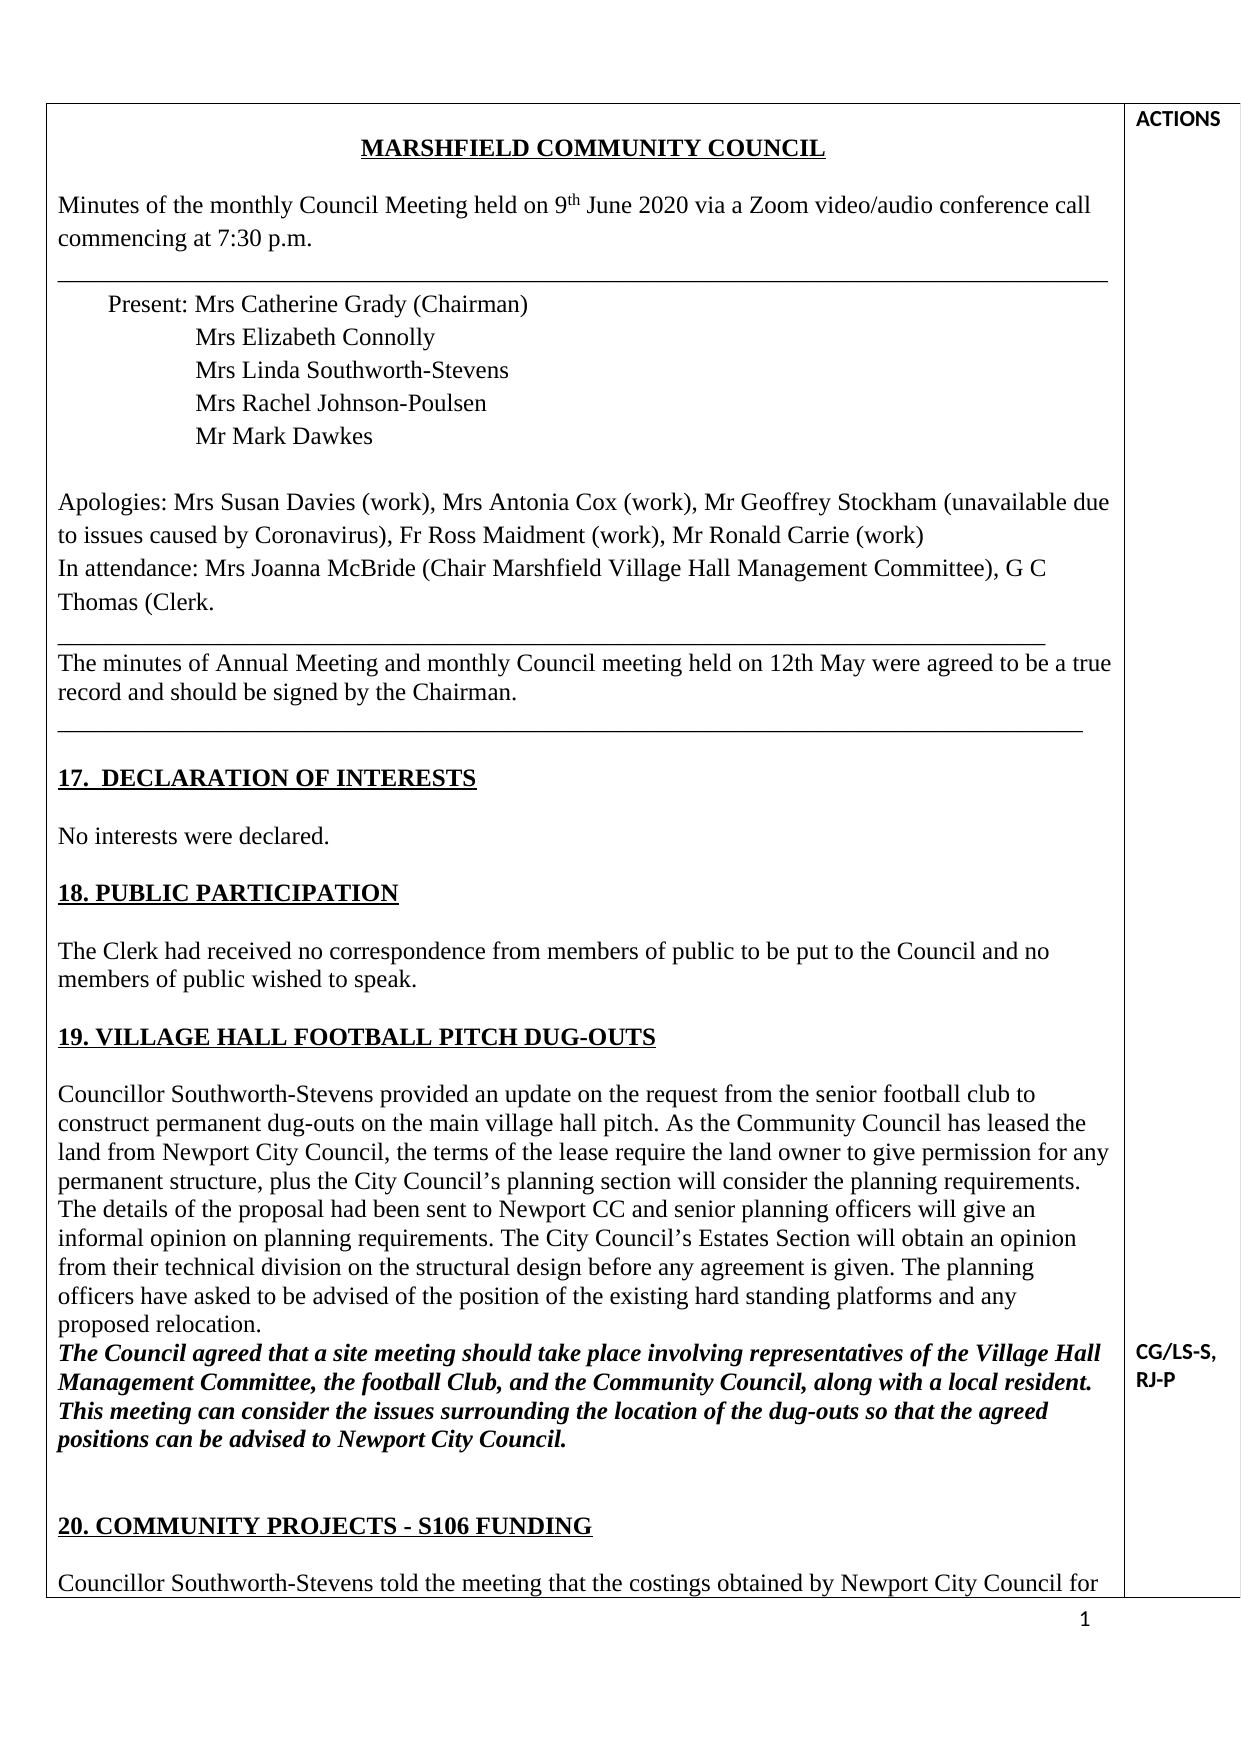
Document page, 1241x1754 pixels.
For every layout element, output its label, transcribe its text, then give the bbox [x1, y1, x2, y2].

table_header ACTIONS CG/LS-S, RJ-P [1125, 104, 1240, 1597]
table_header MARSHFIELD COMMUNITY COUNCIL Minutes of the monthly Council Meeting held on 9th June 2020 via a Zoom video/audio conference call commencing at 7:30 p.m. ____________________________________________________________________________________ Present: Mrs Catherine Grady (Chairman) Mrs Elizabeth Connolly Mrs Linda Southworth-Stevens Mrs Rachel Johnson-Poulsen Mr Mark Dawkes Apologies: Mrs Susan Davies (work), Mrs Antonia Cox (work), Mr Geoffrey Stockham (unavailable due to issues caused by Coronavirus), Fr Ross Maidment (work), Mr Ronald Carrie (work) In attendance: Mrs Joanna McBride (Chair Marshfield Village Hall Management Committee), G C Thomas (Clerk. _______________________________________________________________________________ The minutes of Annual Meeting and monthly Council meeting held on 12th May were agreed to be a true record and should be signed by the Chairman. __________________________________________________________________________________ 17. DECLARATION OF INTERESTS No interests were declared. 18. PUBLIC PARTICIPATION The Clerk had received no correspondence from members of public to be put to the Council and no members of public wished to speak. 19. VILLAGE HALL FOOTBALL PITCH DUG-OUTS Councillor Southworth-Stevens provided an update on the request from the senior football club to construct permanent dug-outs on the main village hall pitch. As the Community Council has leased the land from Newport City Council, the terms of the lease require the land owner to give permission for any permanent structure, plus the City Council’s planning section will consider the planning requirements. The details of the proposal had been sent to Newport CC and senior planning officers will give an informal opinion on planning requirements. The City Council’s Estates Section will obtain an opinion from their technical division on the structural design before any agreement is given. The planning officers have asked to be advised of the position of the existing hard standing platforms and any proposed relocation. The Council agreed that a site meeting should take place involving representatives of the Village Hall Management Committee, the football Club, and the Community Council, along with a local resident. This meeting can consider the issues surrounding the location of the dug-outs so that the agreed positions can be advised to Newport City Council. 20. COMMUNITY PROJECTS - S106 FUNDING Councillor Southworth-Stevens told the meeting that the costings obtained by Newport City Council for [47, 104, 1124, 1597]
